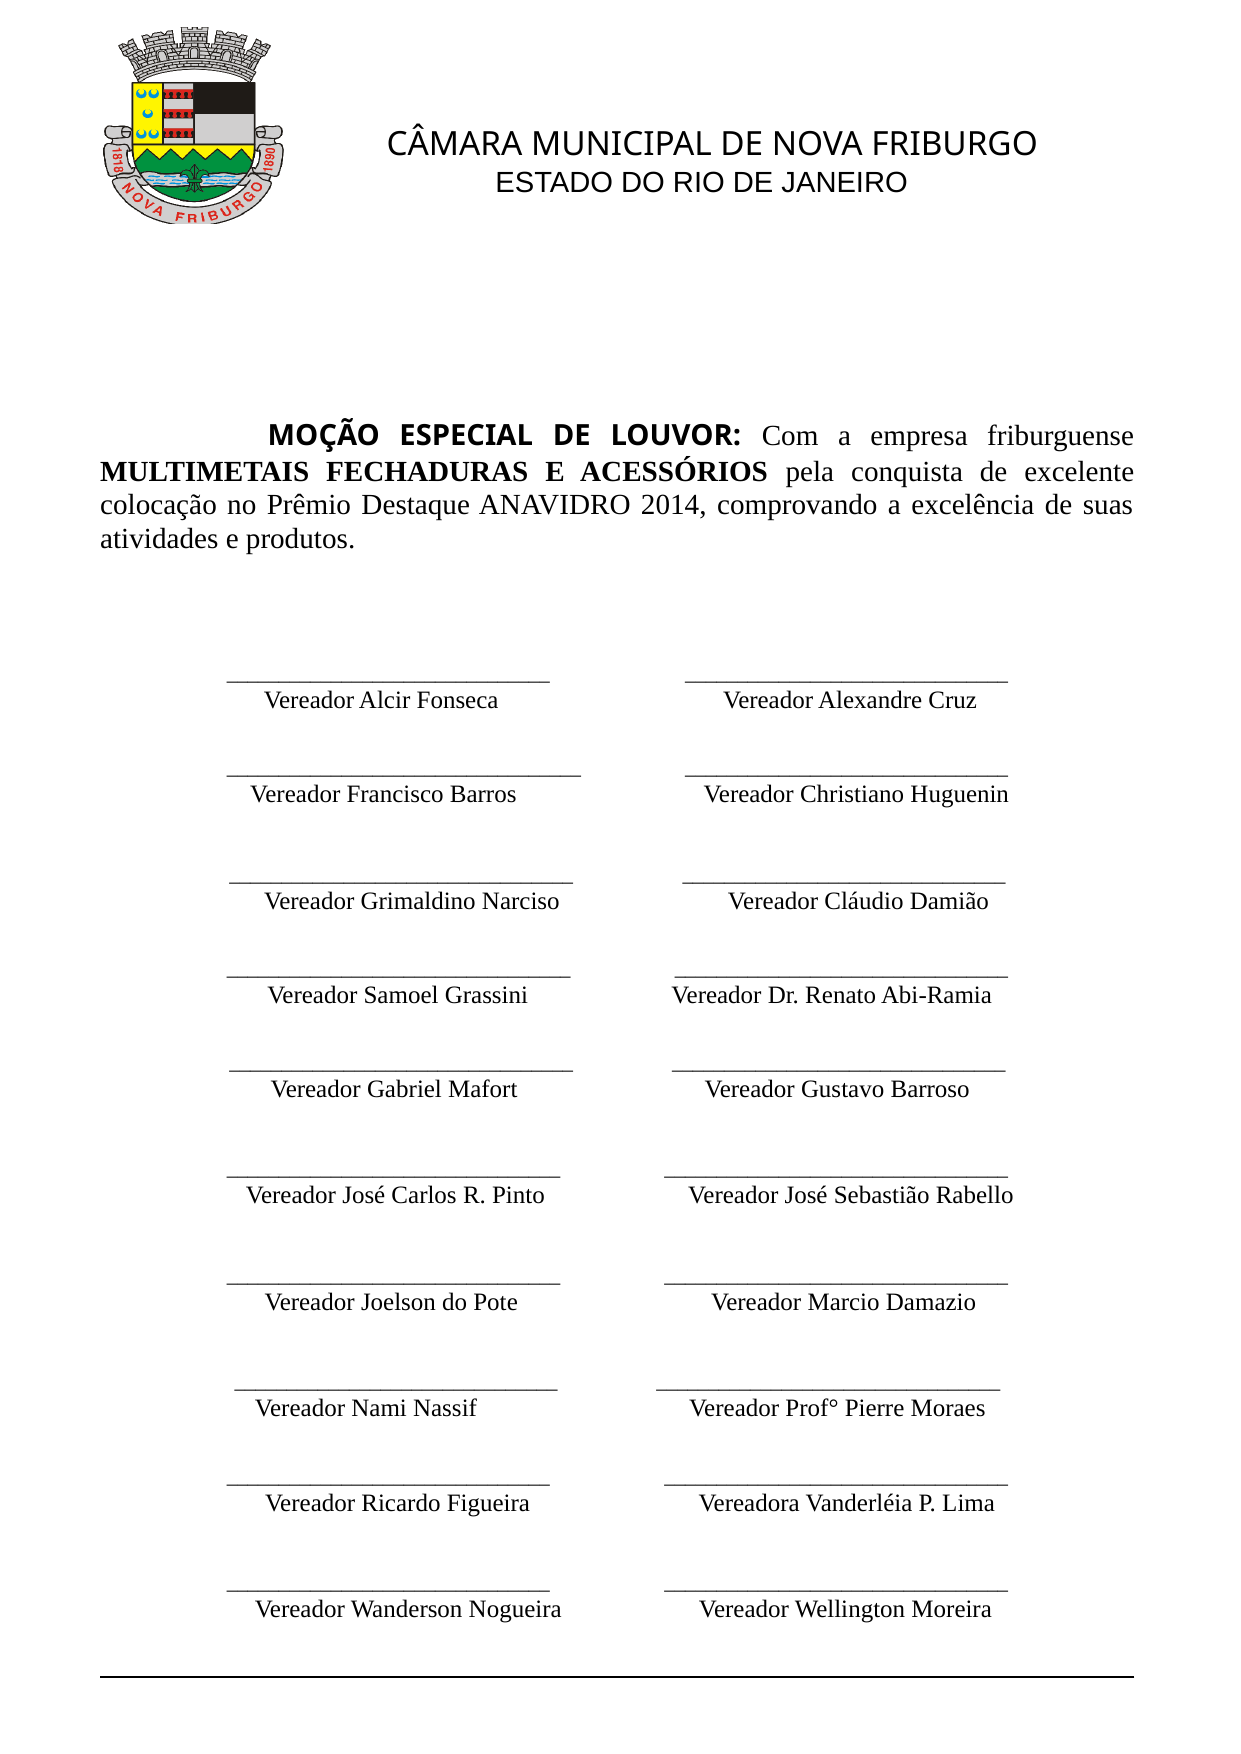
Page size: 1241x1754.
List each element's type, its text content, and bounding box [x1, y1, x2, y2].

text Vereador Francisco Barros Vereador Christiano Huguenin [100, 779, 1134, 808]
text ________________________________ _________________________________ [100, 1263, 1134, 1287]
text Vereador Wanderson Nogueira Vereador Wellington Moreira [100, 1594, 1134, 1623]
text _________________________________ ________________________________ [100, 1050, 1134, 1074]
text _______________________________ _________________________________ [100, 1570, 1134, 1594]
text _________________________________ _______________________________ [100, 862, 1134, 886]
text _______________________________ _________________________________ [100, 1369, 1134, 1393]
text _________________________________ ________________________________ [100, 956, 1134, 980]
text Vereador Joelson do Pote Vereador Marcio Damazio [100, 1287, 1134, 1316]
text Vereador Ricardo Figueira Vereadora Vanderléia P. Lima [100, 1488, 1134, 1516]
text Vereador Samoel Grassini Vereador Dr. Renato Abi-Ramia [100, 980, 1134, 1008]
text Vereador Gabriel Mafort Vereador Gustavo Barroso [100, 1074, 1134, 1103]
text _______________________________ _______________________________ [100, 661, 1134, 685]
text __________________________________ _______________________________ [100, 755, 1134, 779]
text MOÇÃO ESPECIAL DE LOUVOR: Com a empresa friburguense MULTIMETAIS FECHADURAS E ACESSÓRIOS pela conquista de excelente colocação no Prêmio Destaque ANAVIDRO 2014, comprovando a excelência de suas atividades e produtos. [100, 414, 1134, 554]
text ________________________________ _________________________________ [100, 1156, 1134, 1180]
text Vereador Grimaldino Narciso Vereador Cláudio Damião [100, 886, 1134, 914]
text Vereador José Carlos R. Pinto Vereador José Sebastião Rabello [100, 1180, 1134, 1209]
text _______________________________ _________________________________ [100, 1463, 1134, 1488]
text Vereador Nami Nassif Vereador Prof° Pierre Moraes [100, 1393, 1134, 1422]
text Vereador Alcir Fonseca Vereador Alexandre Cruz [100, 685, 1134, 714]
